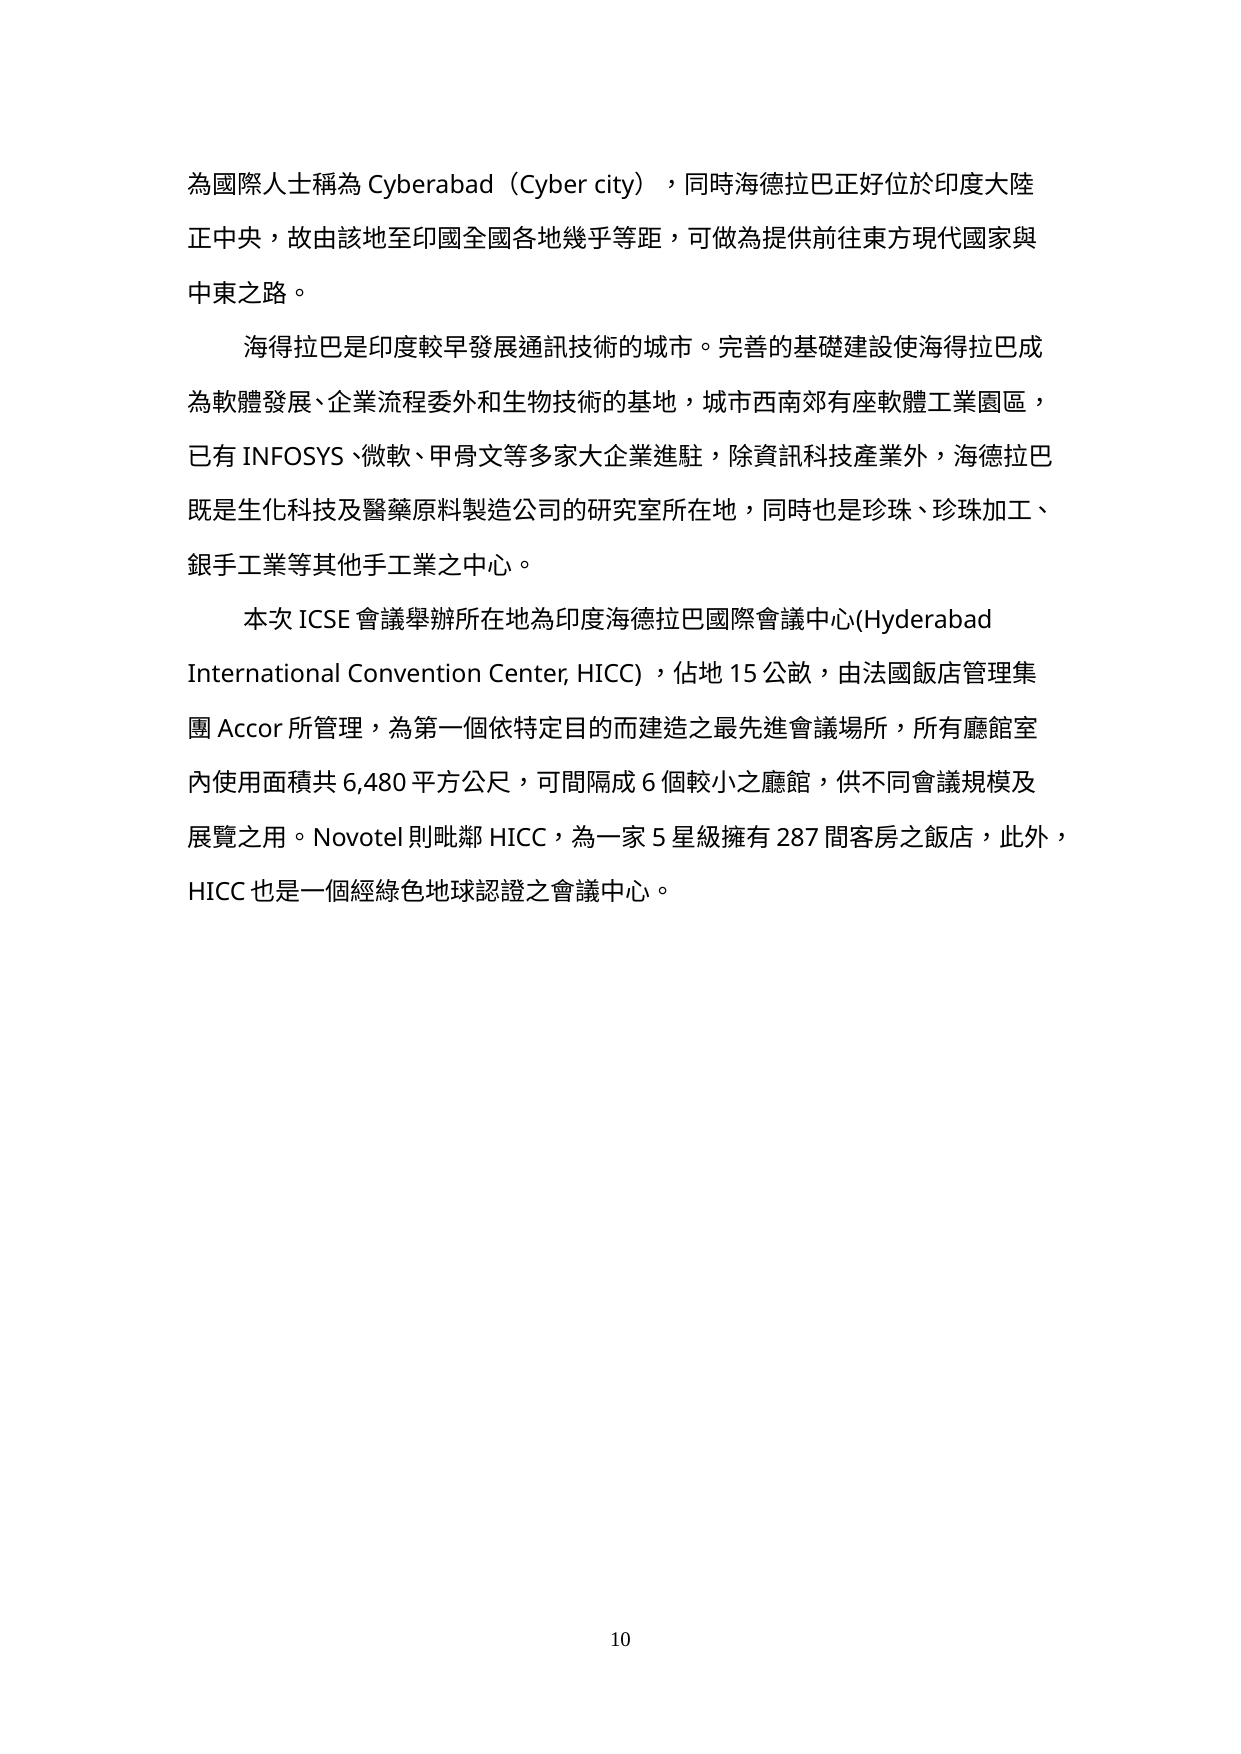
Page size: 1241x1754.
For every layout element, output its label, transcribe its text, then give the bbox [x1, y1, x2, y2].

text 海得拉巴是印度較早發展通訊技術的城市。完善的基礎建設使海得拉巴成為軟體發展、企業流程委外和生物技術的基地，城市西南郊有座軟體工業園區，已有INFOSYS、微軟、甲骨文等多家大企業進駐，除資訊科技產業外，海德拉巴既是生化科技及醫藥原料製造公司的研究室所在地，同時也是珍珠、珍珠加工、銀手工業等其他手工業之中心。 [187, 328, 1053, 581]
text 本次ICSE會議舉辦所在地為印度海德拉巴國際會議中心(Hyderabad International Convention Center, HICC) ，佔地15公畝，由法國飯店管理集團Accor所管理，為第一個依特定目的而建造之最先進會議場所，所有廳館室內使用面積共6,480平方公尺，可間隔成6個較小之廳館，供不同會議規模及展覽之用。Novotel則毗鄰HICC，為一家5星級擁有287間客房之飯店，此外，HICC也是一個經綠色地球認證之會議中心。 [187, 599, 1053, 908]
text 為國際人士稱為Cyberabad（Cyber city），同時海德拉巴正好位於印度大陸正中央，故由該地至印國全國各地幾乎等距，可做為提供前往東方現代國家與中東之路。 [187, 164, 1053, 309]
